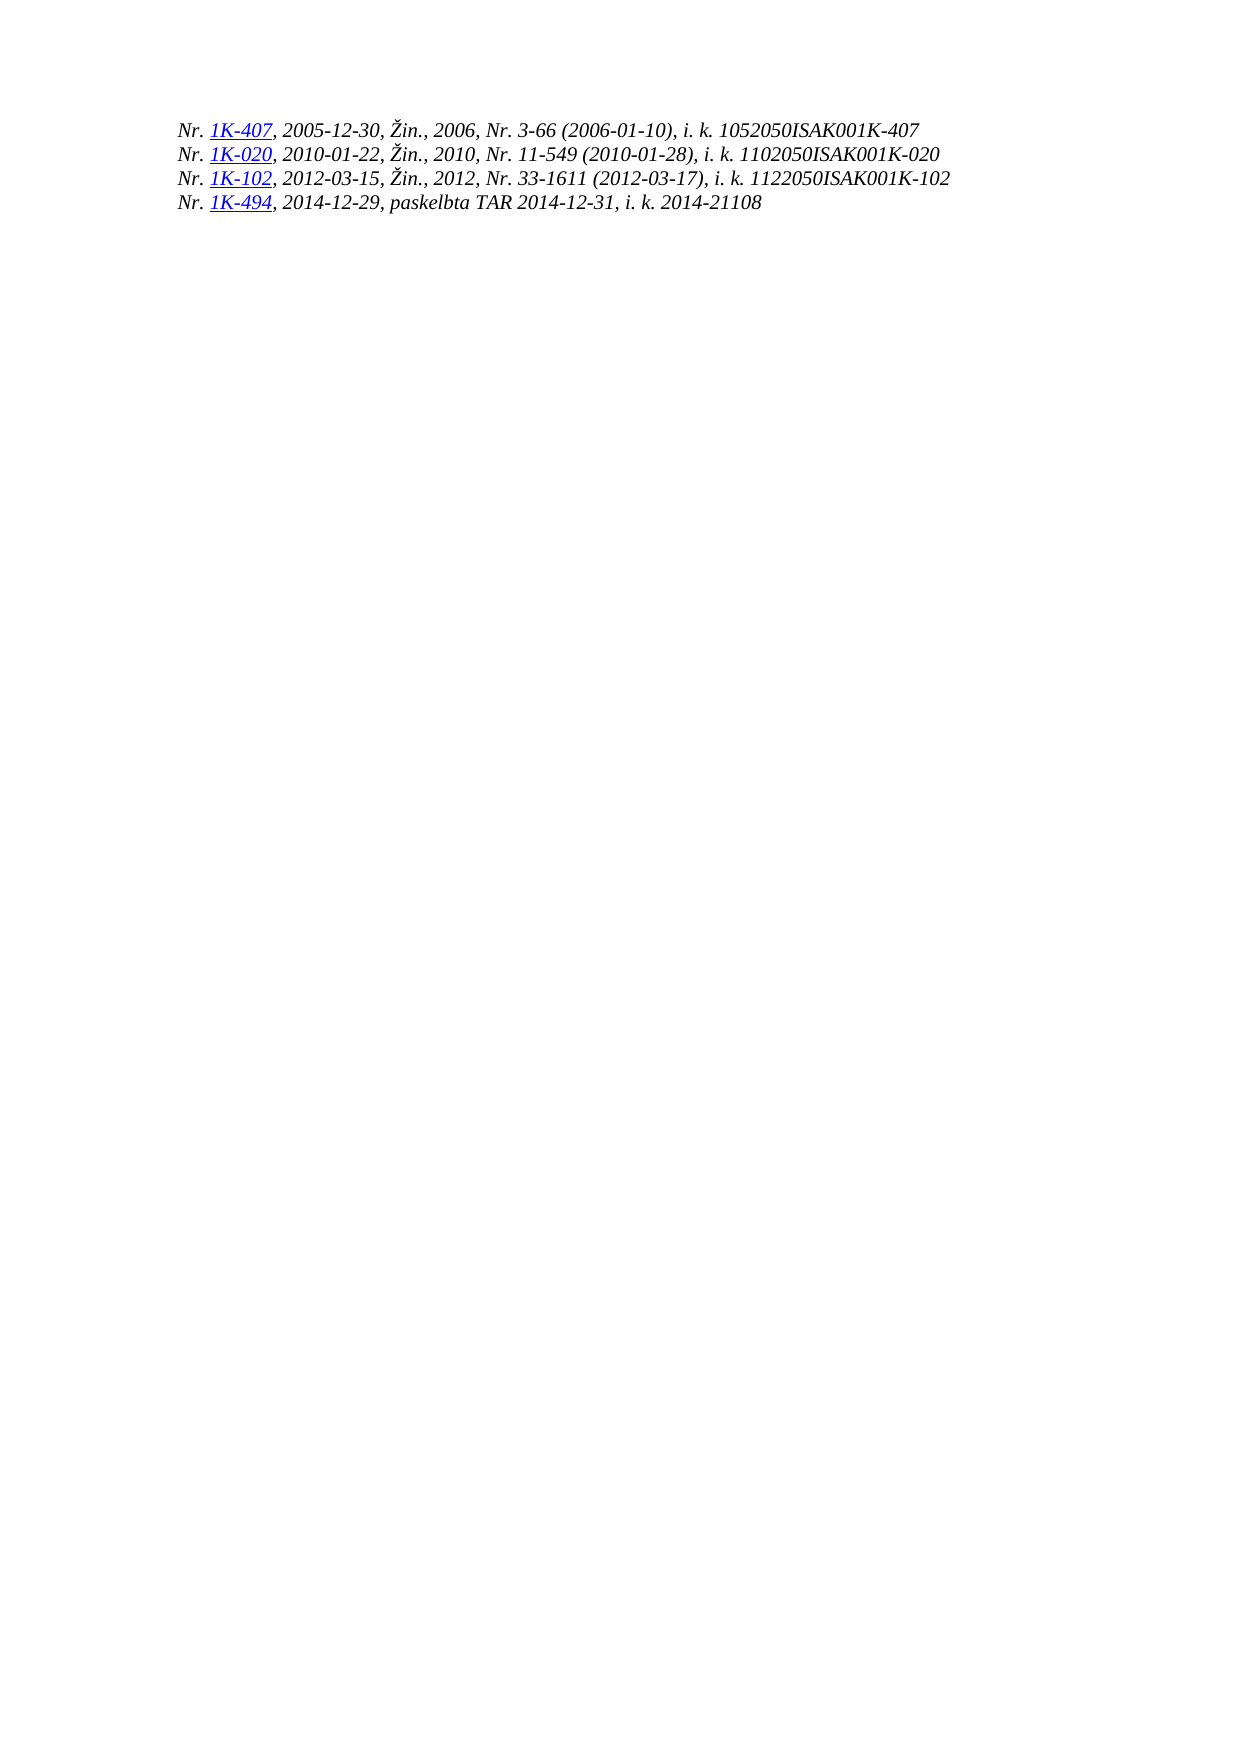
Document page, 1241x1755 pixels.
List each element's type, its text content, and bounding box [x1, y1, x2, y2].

text Nr. 1K-102, 2012-03-15, Žin., 2012, Nr. 33-1611 (2012-03-17), i. k. 1122050ISAK001K-102 [177, 166, 1181, 190]
text Nr. 1K-494, 2014-12-29, paskelbta TAR 2014-12-31, i. k. 2014-21108 [177, 190, 1181, 214]
text Nr. 1K-407, 2005-12-30, Žin., 2006, Nr. 3-66 (2006-01-10), i. k. 1052050ISAK001K-407 [177, 118, 1181, 142]
text Nr. 1K-020, 2010-01-22, Žin., 2010, Nr. 11-549 (2010-01-28), i. k. 1102050ISAK001K-020 [177, 142, 1181, 166]
